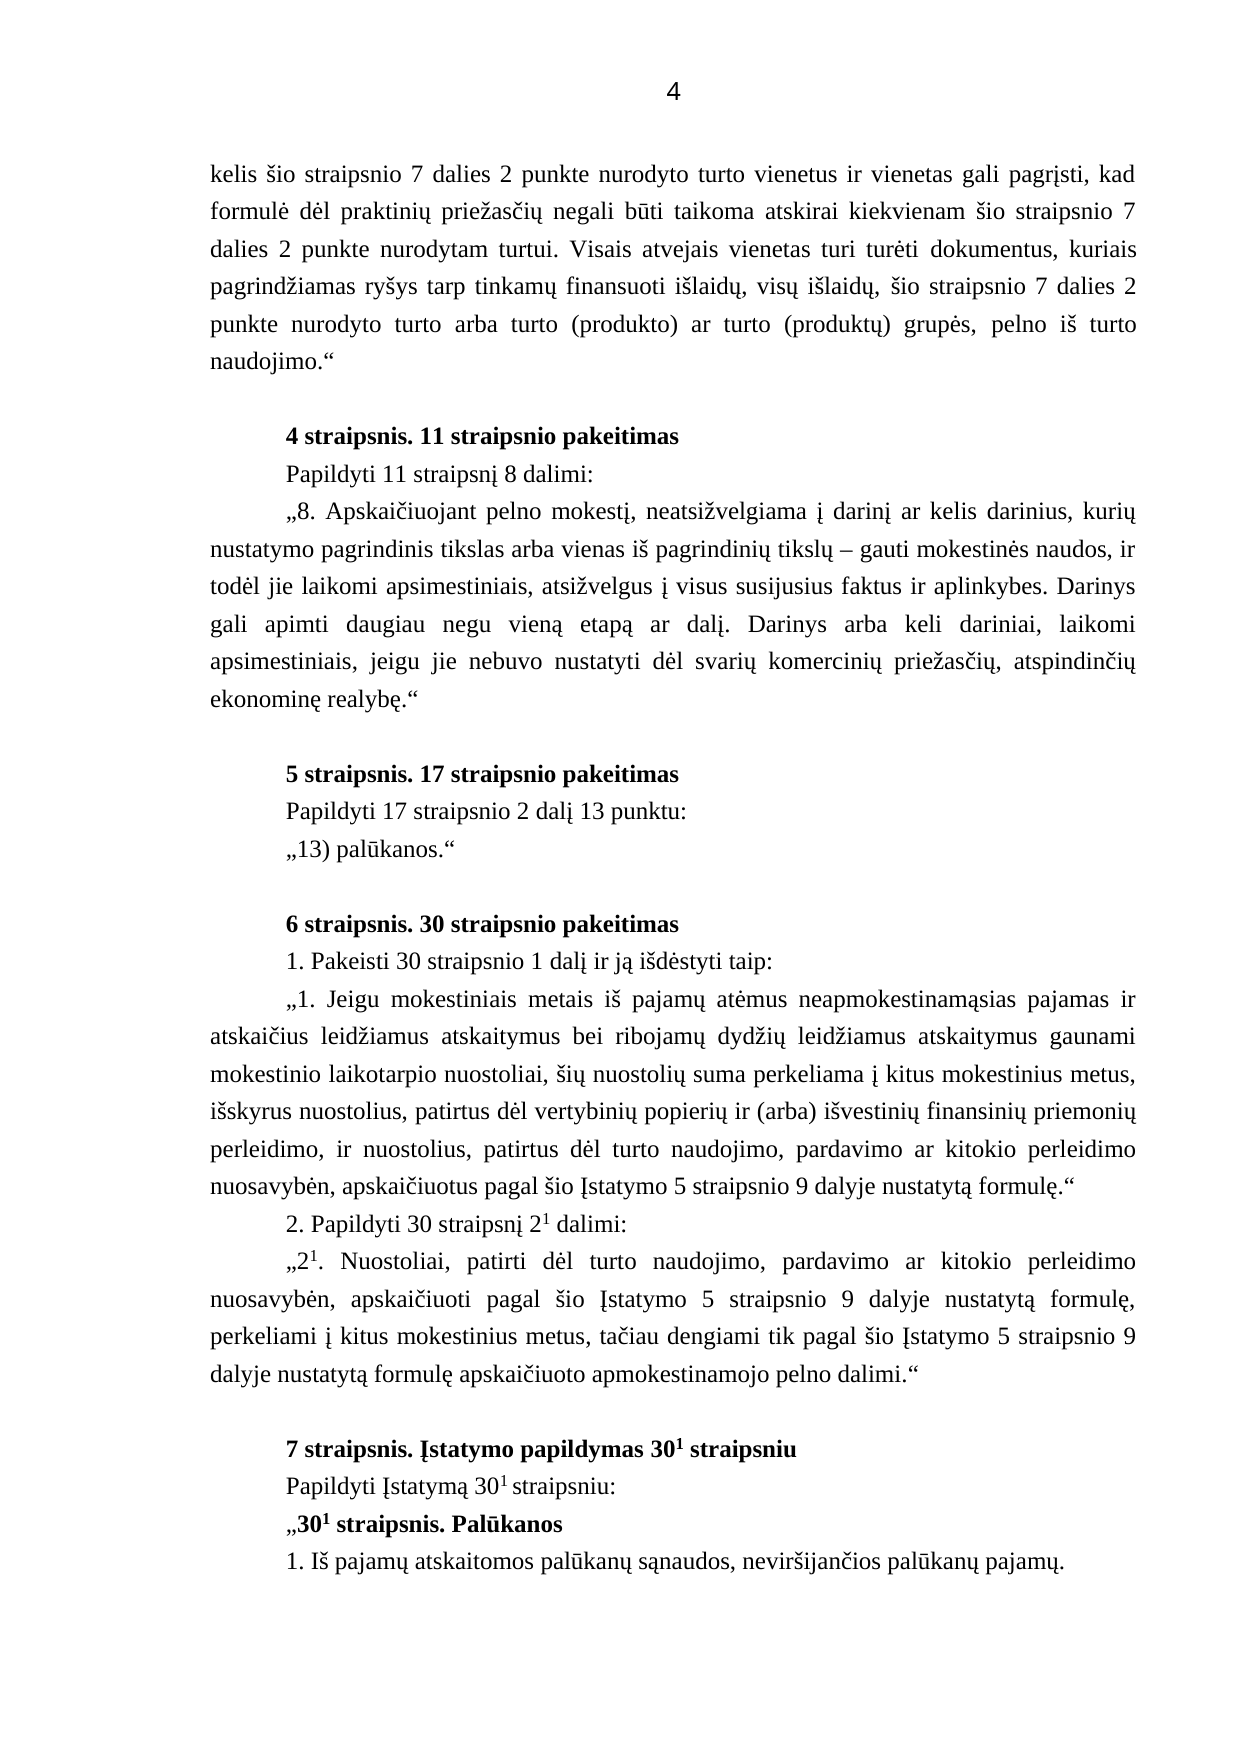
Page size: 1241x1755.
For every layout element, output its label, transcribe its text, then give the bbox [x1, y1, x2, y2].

text Papildyti Įstatymą 301 straipsniu: [210, 1462, 1137, 1500]
text 1. Iš pajamų atskaitomos palūkanų sąnaudos, neviršijančios palūkanų pajamų. [210, 1537, 1137, 1575]
text „21. Nuostoliai, patirti dėl turto naudojimo, pardavimo ar kitokio perleidimo nuosavybėn, apskaičiuoti pagal šio Įstatymo 5 straipsnio 9 dalyje nustatytą formulę, perkeliami į kitus mokestinius metus, tačiau dengiami tik pagal šio Įstatymo 5 straipsnio 9 dalyje nustatytą formulę apskaičiuoto apmokestinamojo pelno dalimi.“ [210, 1237, 1137, 1387]
text Papildyti 11 straipsnį 8 dalimi: [210, 450, 1137, 487]
text kelis šio straipsnio 7 dalies 2 punkte nurodyto turto vienetus ir vienetas gali pagrįsti, kad formulė dėl praktinių priežasčių negali būti taikoma atskirai kiekvienam šio straipsnio 7 dalies 2 punkte nurodytam turtui. Visais atvejais vienetas turi turėti dokumentus, kuriais pagrindžiamas ryšys tarp tinkamų finansuoti išlaidų, visų išlaidų, šio straipsnio 7 dalies 2 punkte nurodyto turto arba turto (produkto) ar turto (produktų) grupės, pelno iš turto naudojimo.“ [210, 150, 1137, 375]
text 6 straipsnis. 30 straipsnio pakeitimas [210, 900, 1137, 937]
text 7 straipsnis. Įstatymo papildymas 301 straipsniu [210, 1425, 1137, 1462]
text „13) palūkanos.“ [210, 825, 1137, 862]
text 1. Pakeisti 30 straipsnio 1 dalį ir ją išdėstyti taip: [210, 937, 1137, 975]
text „8. Apskaičiuojant pelno mokestį, neatsižvelgiama į darinį ar kelis darinius, kurių nustatymo pagrindinis tikslas arba vienas iš pagrindinių tikslų – gauti mokestinės naudos, ir todėl jie laikomi apsimestiniais, atsižvelgus į visus susijusius faktus ir aplinkybes. Darinys gali apimti daugiau negu vieną etapą ar dalį. Darinys arba keli dariniai, laikomi apsimestiniais, jeigu jie nebuvo nustatyti dėl svarių komercinių priežasčių, atspindinčių ekonominę realybę.“ [210, 487, 1137, 712]
text „301 straipsnis. Palūkanos [210, 1500, 1137, 1537]
text 4 straipsnis. 11 straipsnio pakeitimas [210, 412, 1137, 450]
text „1. Jeigu mokestiniais metais iš pajamų atėmus neapmokestinamąsias pajamas ir atskaičius leidžiamus atskaitymus bei ribojamų dydžių leidžiamus atskaitymus gaunami mokestinio laikotarpio nuostoliai, šių nuostolių suma perkeliama į kitus mokestinius metus, išskyrus nuostolius, patirtus dėl vertybinių popierių ir (arba) išvestinių finansinių priemonių perleidimo, ir nuostolius, patirtus dėl turto naudojimo, pardavimo ar kitokio perleidimo nuosavybėn, apskaičiuotus pagal šio Įstatymo 5 straipsnio 9 dalyje nustatytą formulę.“ [210, 975, 1137, 1200]
text 2. Papildyti 30 straipsnį 21 dalimi: [210, 1200, 1137, 1237]
text 5 straipsnis. 17 straipsnio pakeitimas [210, 750, 1137, 787]
text Papildyti 17 straipsnio 2 dalį 13 punktu: [210, 787, 1137, 825]
